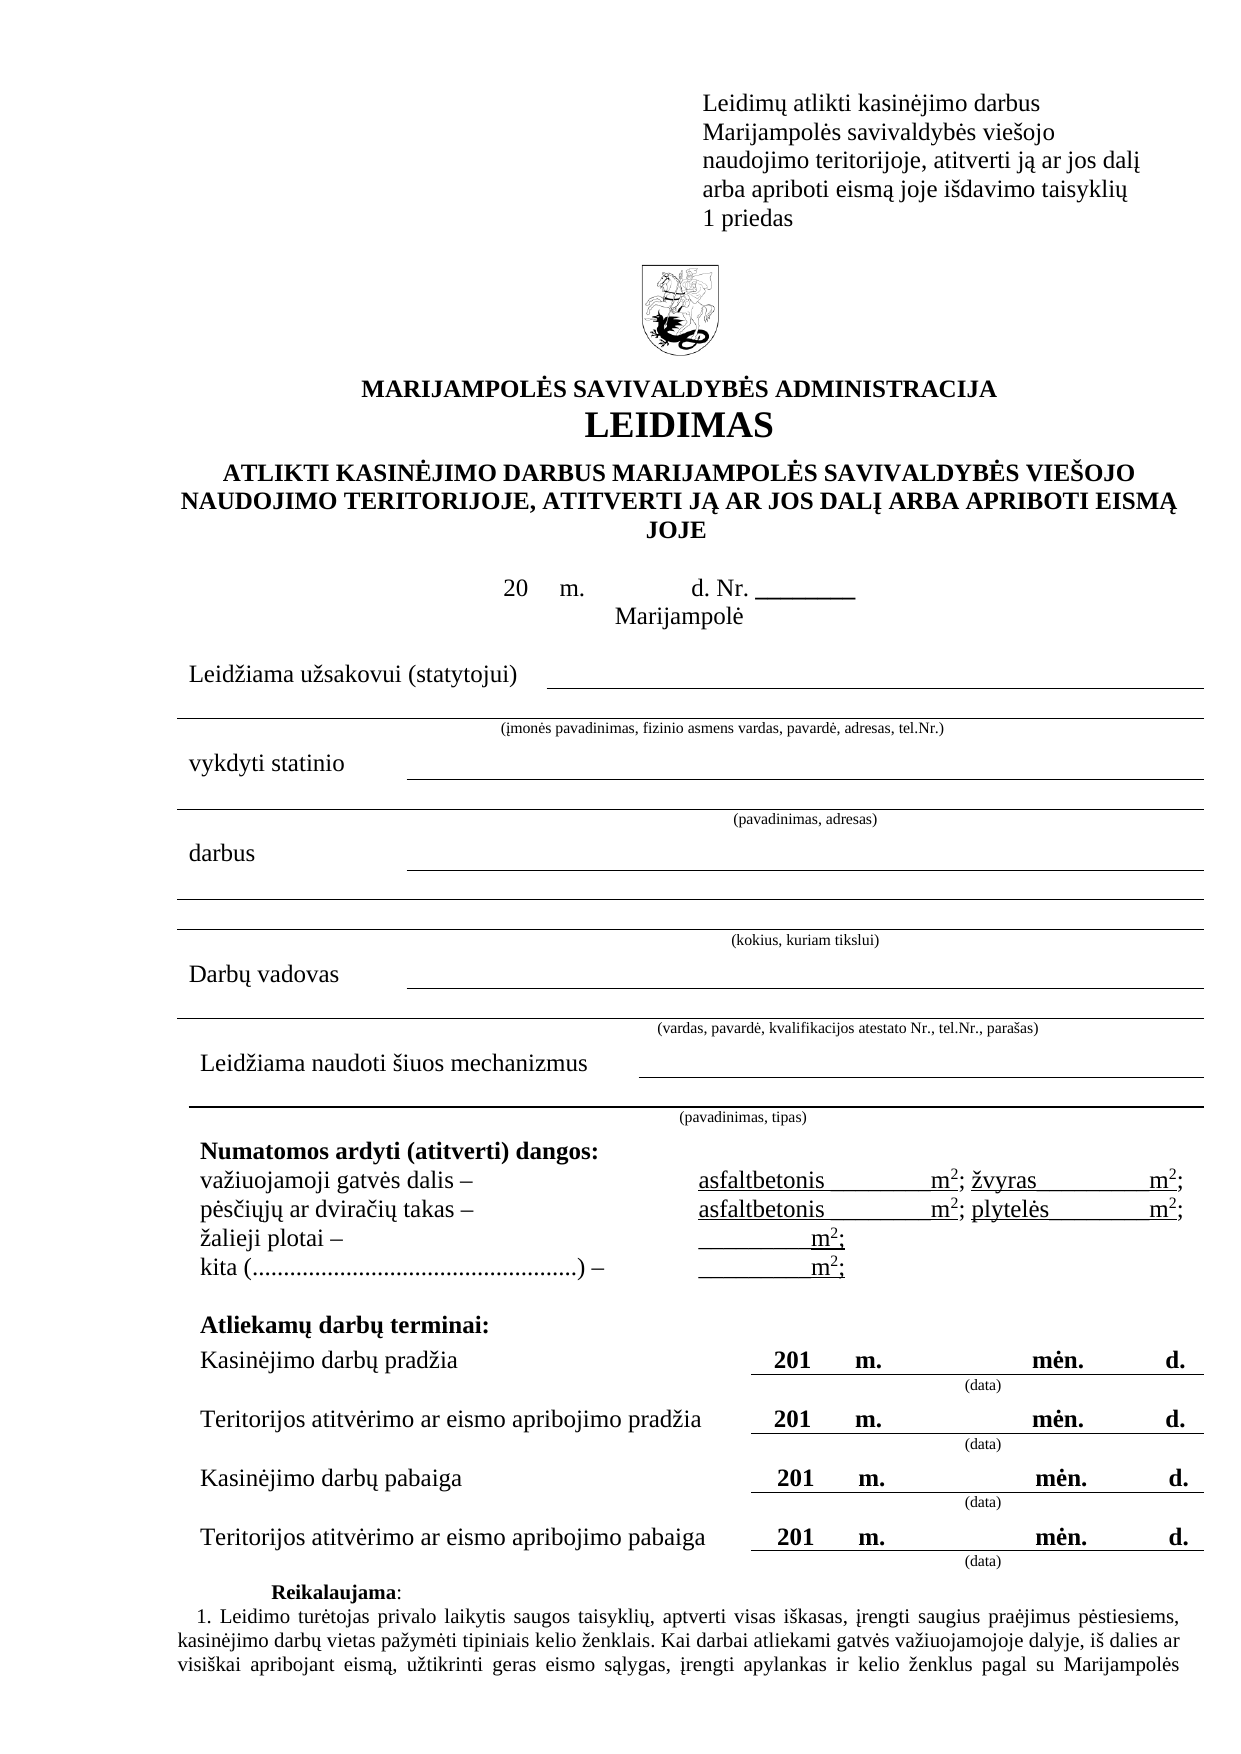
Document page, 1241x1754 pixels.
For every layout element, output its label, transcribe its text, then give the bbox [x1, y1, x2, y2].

table_cell [177, 688, 547, 718]
table_cell [177, 1136, 188, 1165]
table_header Leidžiama užsakovui (statytojui) [177, 659, 547, 688]
table_cell [177, 1106, 188, 1136]
table_cell [189, 1077, 1203, 1106]
table_cell [547, 689, 1203, 718]
table_cell [177, 1252, 188, 1281]
table_cell Atliekamų darbų terminai: [189, 1281, 676, 1345]
table_cell Teritorijos atitvėrimo ar eismo apribojimo pabaiga [189, 1522, 751, 1550]
text naudojimo teritorijoje, atitverti ją ar jos dalį [627, 145, 1181, 174]
table_cell _________m2; [676, 1223, 1203, 1252]
text 1. Leidimo turėtojas privalo laikytis saugos taisyklių, aptverti visas iškasas, įrengti saugius praėjimus pėstiesiems, kasinėjimo darbų vietas pažymėti tipiniais kelio ženklais. Kai darbai atliekami gatvės važiuojamojoje dalyje, iš dalies ar visiškai apribojant eismą, užtikrinti geras eismo sąlygas, įrengti apylankas ir kelio ženklus pagal su Marijampolės [177, 1604, 1181, 1676]
table_cell Leidžiama naudoti šiuos mechanizmus [189, 1048, 638, 1077]
table_header [547, 659, 1203, 688]
table_cell 201 m. mėn. d. [751, 1404, 1203, 1433]
table_cell [676, 1136, 1203, 1165]
table_cell vykdyti statinio [177, 748, 407, 779]
text 20 m. d. Nr. ________ [177, 573, 1181, 601]
table_cell (data) [751, 1551, 1203, 1580]
table_cell (kokius, kuriam tikslui) [407, 930, 1203, 959]
table_cell [189, 1374, 751, 1404]
table_cell [177, 1194, 188, 1223]
table_cell Numatomos ardyti (atitverti) dangos: [189, 1136, 676, 1165]
table_cell [177, 1345, 188, 1374]
table_cell [189, 1433, 751, 1463]
table_cell [177, 1374, 188, 1404]
table_cell [177, 1522, 188, 1550]
table_cell [407, 871, 1203, 899]
table_cell [177, 900, 407, 929]
table_cell Kasinėjimo darbų pabaiga [189, 1463, 751, 1492]
text ATLIKTI KASINĖJIMO DARBUS MARIJAMPOLĖS SAVIVALDYBĖS VIEŠOJO NAUDOJIMO TERITORIJOJE, ATITVERTI JĄ AR JOS DALĮ ARBA APRIBOTI EISMĄ JOJE [177, 458, 1181, 544]
table_cell [177, 1223, 188, 1252]
table_cell [177, 719, 489, 748]
text Marijampolė [177, 601, 1181, 630]
table_cell [177, 1433, 188, 1463]
table_cell [177, 1550, 188, 1580]
table_cell (pavadinimas, adresas) [407, 810, 1203, 838]
text Marijampolės savivaldybės viešojo [627, 117, 1181, 145]
table_cell [177, 930, 407, 959]
text 1 priedas [627, 203, 1181, 232]
table_cell [177, 810, 407, 838]
table_cell [189, 1492, 751, 1522]
table_cell [407, 959, 1203, 988]
table_cell [177, 988, 407, 1018]
table_cell [177, 1048, 188, 1077]
table_cell [407, 989, 1203, 1018]
table_cell (data) [751, 1434, 1203, 1463]
table_cell (pavadinimas, tipas) [189, 1108, 1203, 1136]
table_cell 201 m. mėn. d. [751, 1463, 1203, 1492]
table_cell [407, 839, 1203, 869]
table_cell darbus [177, 839, 407, 869]
text Reikalaujama: [177, 1580, 1181, 1604]
table_cell pėsčiųjų ar dviračių takas – [189, 1194, 676, 1223]
table_cell asfaltbetonis ________m2; plytelės________m2; [676, 1194, 1203, 1223]
table_cell [177, 1077, 188, 1106]
table_cell [177, 1165, 188, 1194]
table_cell (įmonės pavadinimas, fizinio asmens vardas, pavardė, adresas, tel.Nr.) [489, 719, 1203, 748]
table_cell [177, 1463, 188, 1492]
table_cell 201 m. mėn. d. [751, 1345, 1203, 1374]
table_cell [177, 1281, 188, 1345]
table_cell važiuojamoji gatvės dalis – [189, 1165, 676, 1194]
table_cell Teritorijos atitvėrimo ar eismo apribojimo pradžia [189, 1404, 751, 1433]
table_cell _________m2; [676, 1252, 1203, 1281]
table_cell [177, 779, 407, 809]
table_cell (data) [751, 1375, 1203, 1404]
table_cell [189, 1550, 751, 1580]
text Leidimų atlikti kasinėjimo darbus [627, 88, 1181, 117]
table_cell (vardas, pavardė, kvalifikacijos atestato Nr., tel.Nr., parašas) [177, 1019, 1203, 1048]
table_cell [639, 1048, 1203, 1077]
table_cell [177, 870, 407, 899]
text arba apriboti eismą joje išdavimo taisyklių [627, 174, 1181, 203]
table_cell asfaltbetonis ________m2; žvyras_________m2; [676, 1165, 1203, 1194]
table_cell [676, 1281, 1203, 1345]
text MARIJAMPOLĖS SAVIVALDYBĖS ADMINISTRACIJA LEIDIMAS [177, 374, 1181, 446]
table_cell 201 m. mėn. d. [751, 1522, 1203, 1550]
table_cell [407, 780, 1203, 809]
table_cell [177, 1404, 188, 1433]
table_cell [177, 1492, 188, 1522]
table_cell [407, 900, 1203, 929]
table_cell [407, 748, 1203, 779]
table_cell žalieji plotai – [189, 1223, 676, 1252]
table_cell Kasinėjimo darbų pradžia [189, 1345, 751, 1374]
table_cell kita (....................................................) – [189, 1252, 676, 1281]
table_cell Darbų vadovas [177, 959, 407, 988]
table_cell (data) [751, 1493, 1203, 1522]
